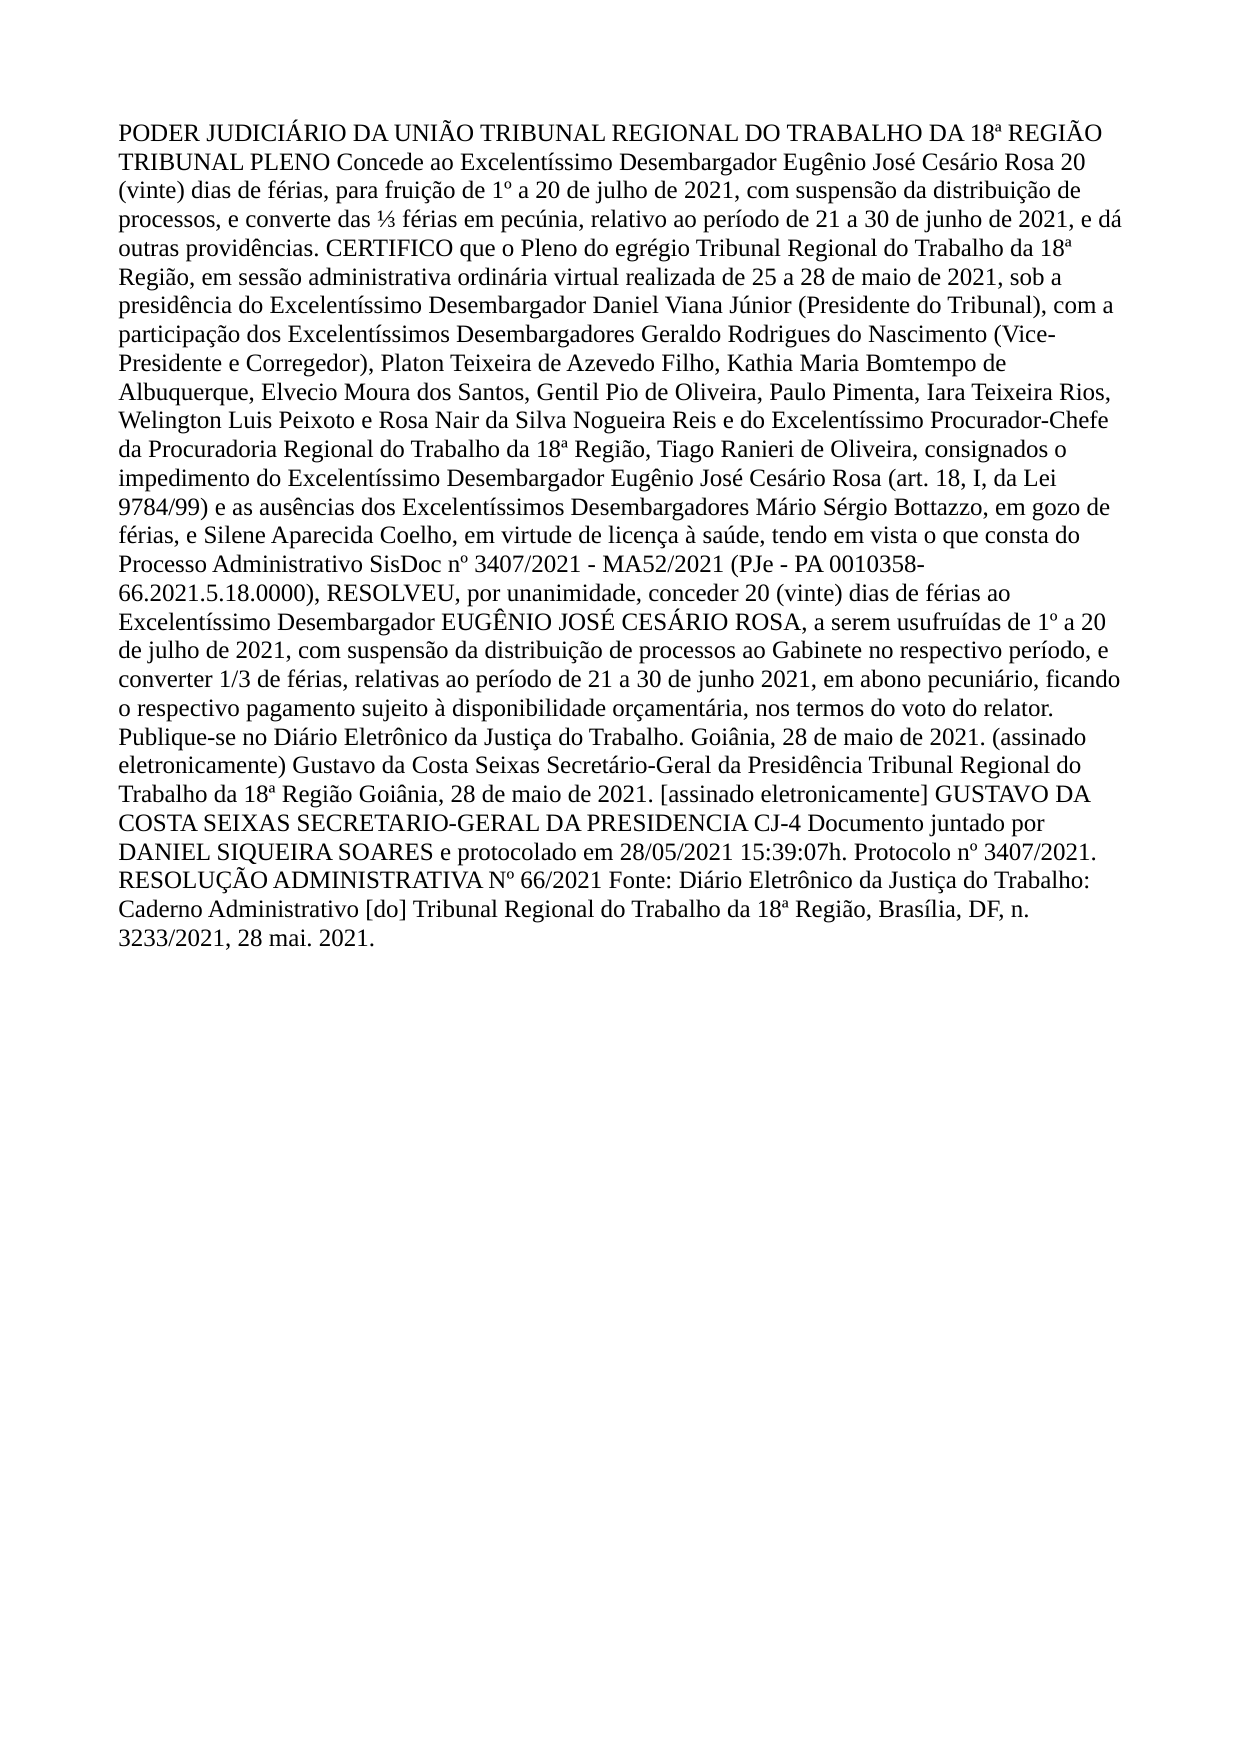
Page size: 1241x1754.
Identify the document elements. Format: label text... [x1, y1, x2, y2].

text PODER JUDICIÁRIO DA UNIÃO TRIBUNAL REGIONAL DO TRABALHO DA 18ª REGIÃO TRIBUNAL PLENO Concede ao Excelentíssimo Desembargador Eugênio José Cesário Rosa 20 (vinte) dias de férias, para fruição de 1º a 20 de julho de 2021, com suspensão da distribuição de processos, e converte das ⅓ férias em pecúnia, relativo ao período de 21 a 30 de junho de 2021, e dá outras providências. CERTIFICO que o Pleno do egrégio Tribunal Regional do Trabalho da 18ª Região, em sessão administrativa ordinária virtual realizada de 25 a 28 de maio de 2021, sob a presidência do Excelentíssimo Desembargador Daniel Viana Júnior (Presidente do Tribunal), com a participação dos Excelentíssimos Desembargadores Geraldo Rodrigues do Nascimento (Vice-Presidente e Corregedor), Platon Teixeira de Azevedo Filho, Kathia Maria Bomtempo de Albuquerque, Elvecio Moura dos Santos, Gentil Pio de Oliveira, Paulo Pimenta, Iara Teixeira Rios, Welington Luis Peixoto e Rosa Nair da Silva Nogueira Reis e do Excelentíssimo Procurador-Chefe da Procuradoria Regional do Trabalho da 18ª Região, Tiago Ranieri de Oliveira, consignados o impedimento do Excelentíssimo Desembargador Eugênio José Cesário Rosa (art. 18, I, da Lei 9784/99) e as ausências dos Excelentíssimos Desembargadores Mário Sérgio Bottazzo, em gozo de férias, e Silene Aparecida Coelho, em virtude de licença à saúde, tendo em vista o que consta do Processo Administrativo SisDoc nº 3407/2021 - MA52/2021 (PJe - PA 0010358-66.2021.5.18.0000), RESOLVEU, por unanimidade, conceder 20 (vinte) dias de férias ao Excelentíssimo Desembargador EUGÊNIO JOSÉ CESÁRIO ROSA, a serem usufruídas de 1º a 20 de julho de 2021, com suspensão da distribuição de processos ao Gabinete no respectivo período, e converter 1/3 de férias, relativas ao período de 21 a 30 de junho 2021, em abono pecuniário, ficando o respectivo pagamento sujeito à disponibilidade orçamentária, nos termos do voto do relator. Publique-se no Diário Eletrônico da Justiça do Trabalho. Goiânia, 28 de maio de 2021. (assinado eletronicamente) Gustavo da Costa Seixas Secretário-Geral da Presidência Tribunal Regional do Trabalho da 18ª Região Goiânia, 28 de maio de 2021. [assinado eletronicamente] GUSTAVO DA COSTA SEIXAS SECRETARIO-GERAL DA PRESIDENCIA CJ-4 Documento juntado por DANIEL SIQUEIRA SOARES e protocolado em 28/05/2021 15:39:07h. Protocolo nº 3407/2021. RESOLUÇÃO ADMINISTRATIVA Nº 66/2021 Fonte: Diário Eletrônico da Justiça do Trabalho: Caderno Administrativo [do] Tribunal Regional do Trabalho da 18ª Região, Brasília, DF, n. 3233/2021, 28 mai. 2021. [118, 118, 1122, 952]
